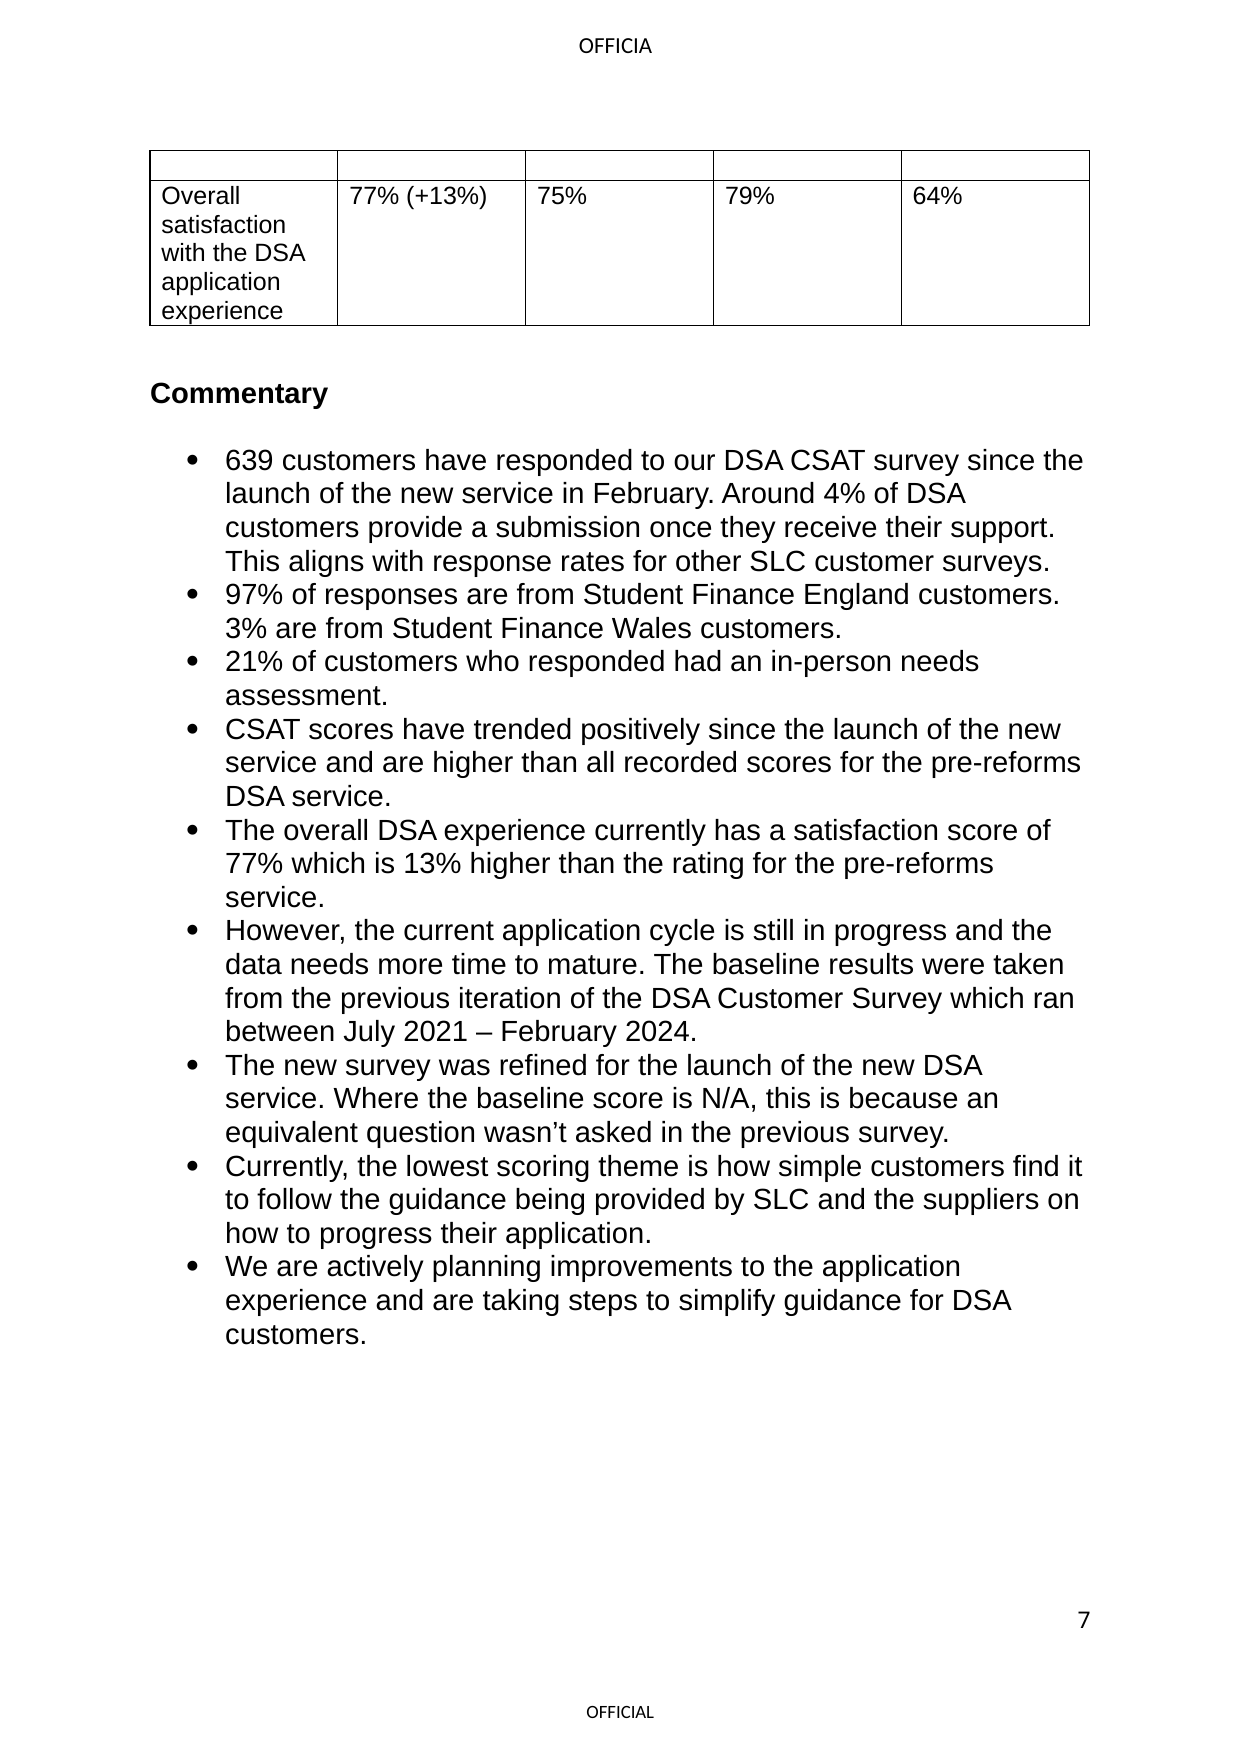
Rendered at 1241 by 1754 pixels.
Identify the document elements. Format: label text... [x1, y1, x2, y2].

table_cell 75% [526, 181, 713, 324]
list CSAT scores have trended positively since the launch of the new service and are higher than all recorded scores for the pre-reforms DSA service. [187, 712, 1090, 813]
text Commentary [150, 376, 1090, 409]
table_cell 64% [902, 181, 1089, 324]
list 97% of responses are from Student Finance England customers. 3% are from Student Finance Wales customers. [187, 577, 1090, 644]
table_cell Overall satisfaction with the DSA application experience [151, 181, 337, 324]
list The overall DSA experience currently has a satisfaction score of 77% which is 13% higher than the rating for the pre-reforms service. [187, 813, 1090, 913]
table_cell [902, 151, 1089, 180]
list We are actively planning improvements to the application experience and are taking steps to simplify guidance for DSA customers. [187, 1249, 1090, 1350]
list The new survey was refined for the launch of the new DSA service. Where the baseline score is N/A, this is because an equivalent question wasn’t asked in the previous survey. [187, 1048, 1090, 1149]
table_cell [526, 151, 713, 180]
list 21% of customers who responded had an in-person needs assessment. [187, 644, 1090, 712]
list However, the current application cycle is still in progress and the data needs more time to mature. The baseline results were taken from the previous iteration of the DSA Customer Survey which ran between July 2021 – February 2024. [187, 913, 1090, 1048]
table_cell 77% (+13%) [338, 181, 525, 324]
table_cell 79% [714, 181, 901, 324]
table_cell [714, 151, 901, 180]
table_cell [338, 151, 525, 180]
list 639 customers have responded to our DSA CSAT survey since the launch of the new service in February. Around 4% of DSA customers provide a submission once they receive their support. This aligns with response rates for other SLC customer surveys. [187, 443, 1090, 577]
list Currently, the lowest scoring theme is how simple customers find it to follow the guidance being provided by SLC and the suppliers on how to progress their application. [187, 1149, 1090, 1249]
table_cell [151, 151, 337, 180]
